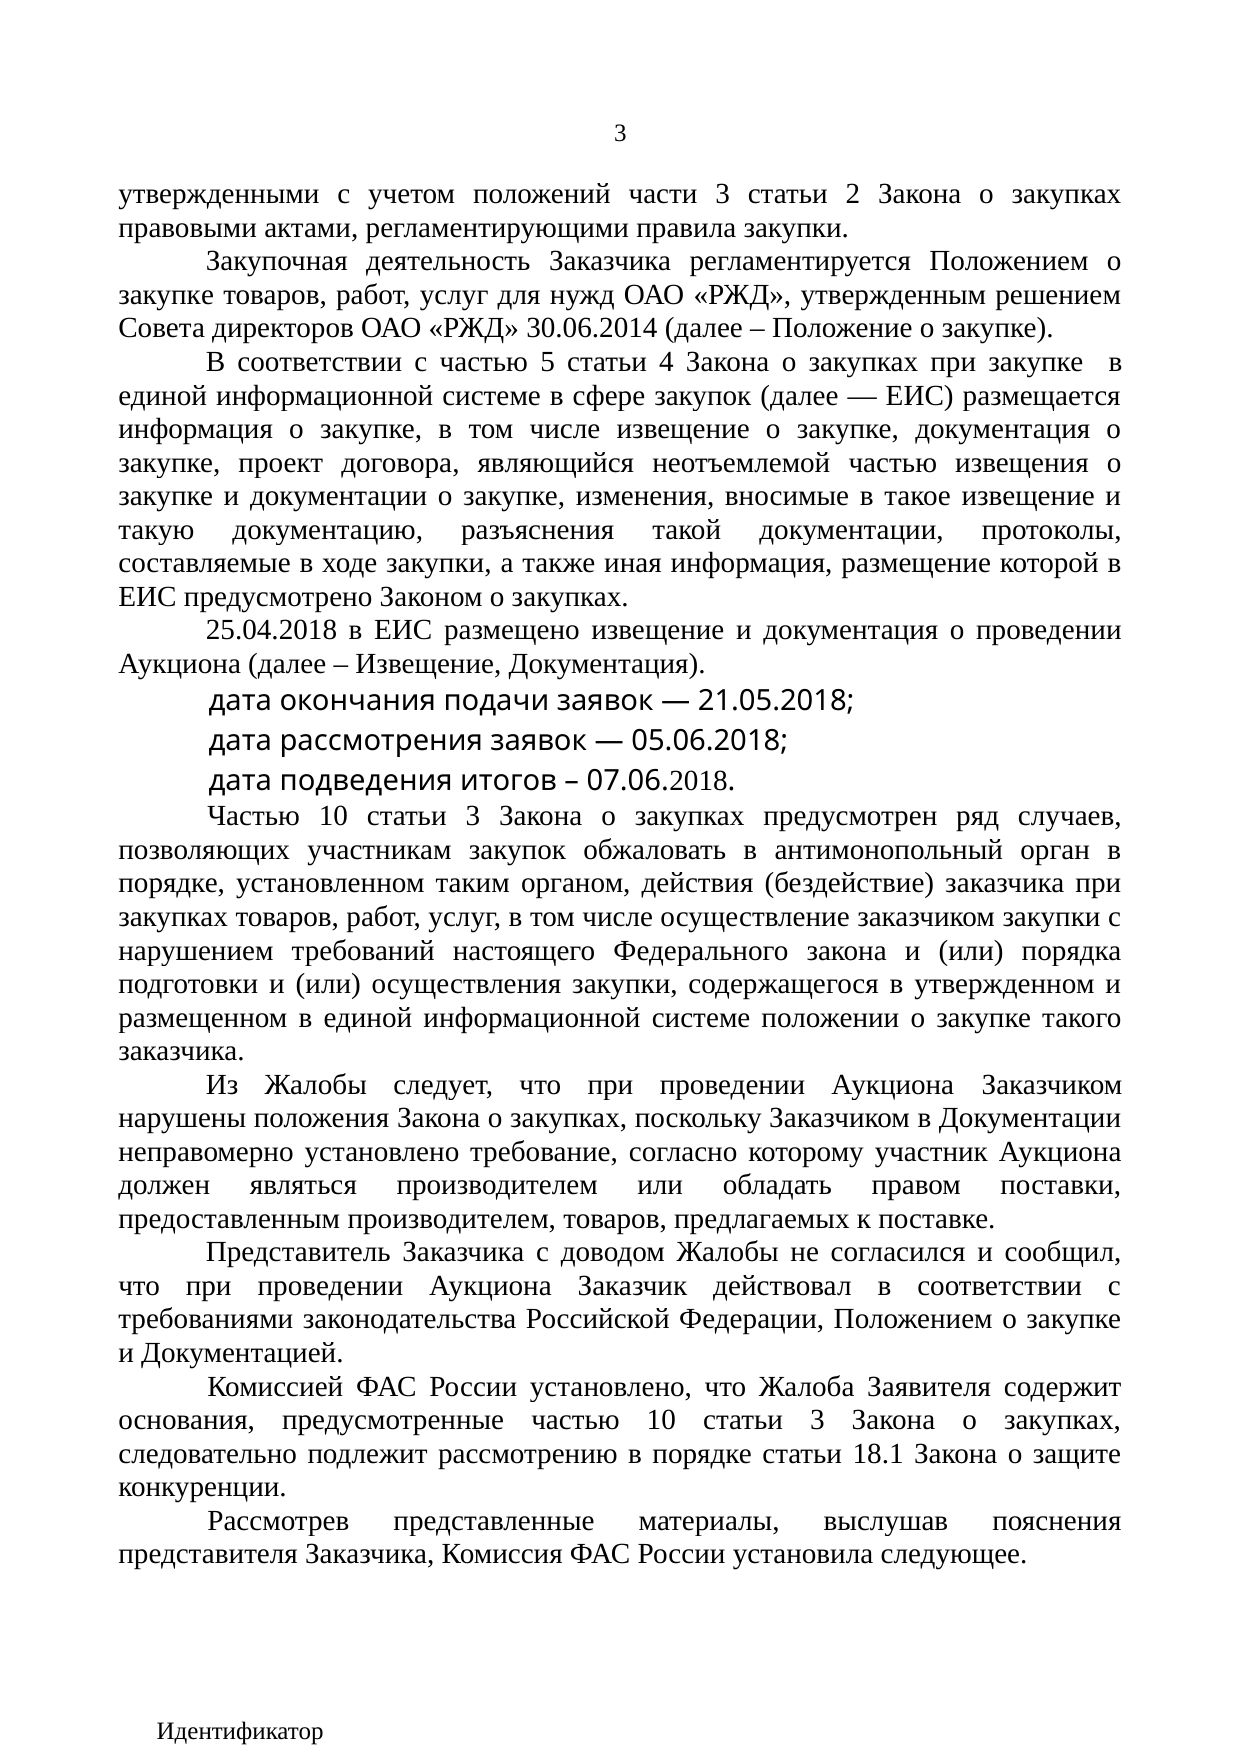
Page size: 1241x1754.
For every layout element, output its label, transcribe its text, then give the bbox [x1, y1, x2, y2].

text Рассмотрев представленные материалы, выслушав пояснения представителя Заказчика, Комиссия ФАС России установила следующее. [118, 1503, 1122, 1570]
text 25.04.2018 в ЕИС размещено извещение и документация о проведении Аукциона (далее – Извещение, Документация). [118, 612, 1122, 679]
text дата подведения итогов – 07.06.2018. [118, 759, 1122, 798]
text утвержденными с учетом положений части 3 статьи 2 Закона о закупках правовыми актами, регламентирующими правила закупки. [118, 176, 1122, 243]
text Из Жалобы следует, что при проведении Аукциона Заказчиком нарушены положения Закона о закупках, поскольку Заказчиком в Документации неправомерно установлено требование, согласно которому участник Аукциона должен являться производителем или обладать правом поставки, предоставленным производителем, товаров, предлагаемых к поставке. [118, 1067, 1122, 1234]
text Представитель Заказчика с доводом Жалобы не согласился и сообщил, что при проведении Аукциона Заказчик действовал в соответствии с требованиями законодательства Российской Федерации, Положением о закупке и Документацией. [118, 1234, 1122, 1369]
text Закупочная деятельность Заказчика регламентируется Положением о закупке товаров, работ, услуг для нужд ОАО «РЖД», утвержденным решением Совета директоров ОАО «РЖД» 30.06.2014 (далее – Положение о закупке). [118, 243, 1122, 344]
text дата окончания подачи заявок — 21.05.2018; [118, 679, 1122, 719]
text дата рассмотрения заявок — 05.06.2018; [118, 719, 1122, 759]
text В соответствии с частью 5 статьи 4 Закона о закупках при закупке в единой информационной системе в сфере закупок (далее — ЕИС) размещается информация о закупке, в том числе извещение о закупке, документация о закупке, проект договора, являющийся неотъемлемой частью извещения о закупке и документации о закупке, изменения, вносимые в такое извещение и такую документацию, разъяснения такой документации, протоколы, составляемые в ходе закупки, а также иная информация, размещение которой в ЕИС предусмотрено Законом о закупках. [118, 344, 1122, 612]
text Комиссией ФАС России установлено, что Жалоба Заявителя содержит основания, предусмотренные частью 10 статьи 3 Закона о закупках, следовательно подлежит рассмотрению в порядке статьи 18.1 Закона о защите конкуренции. [118, 1369, 1122, 1503]
text Частью 10 статьи 3 Закона о закупках предусмотрен ряд случаев, позволяющих участникам закупок обжаловать в антимонопольный орган в порядке, установленном таким органом, действия (бездействие) заказчика при закупках товаров, работ, услуг, в том числе осуществление заказчиком закупки с нарушением требований настоящего Федерального закона и (или) порядка подготовки и (или) осуществления закупки, содержащегося в утвержденном и размещенном в единой информационной системе положении о закупке такого заказчика. [118, 798, 1122, 1067]
